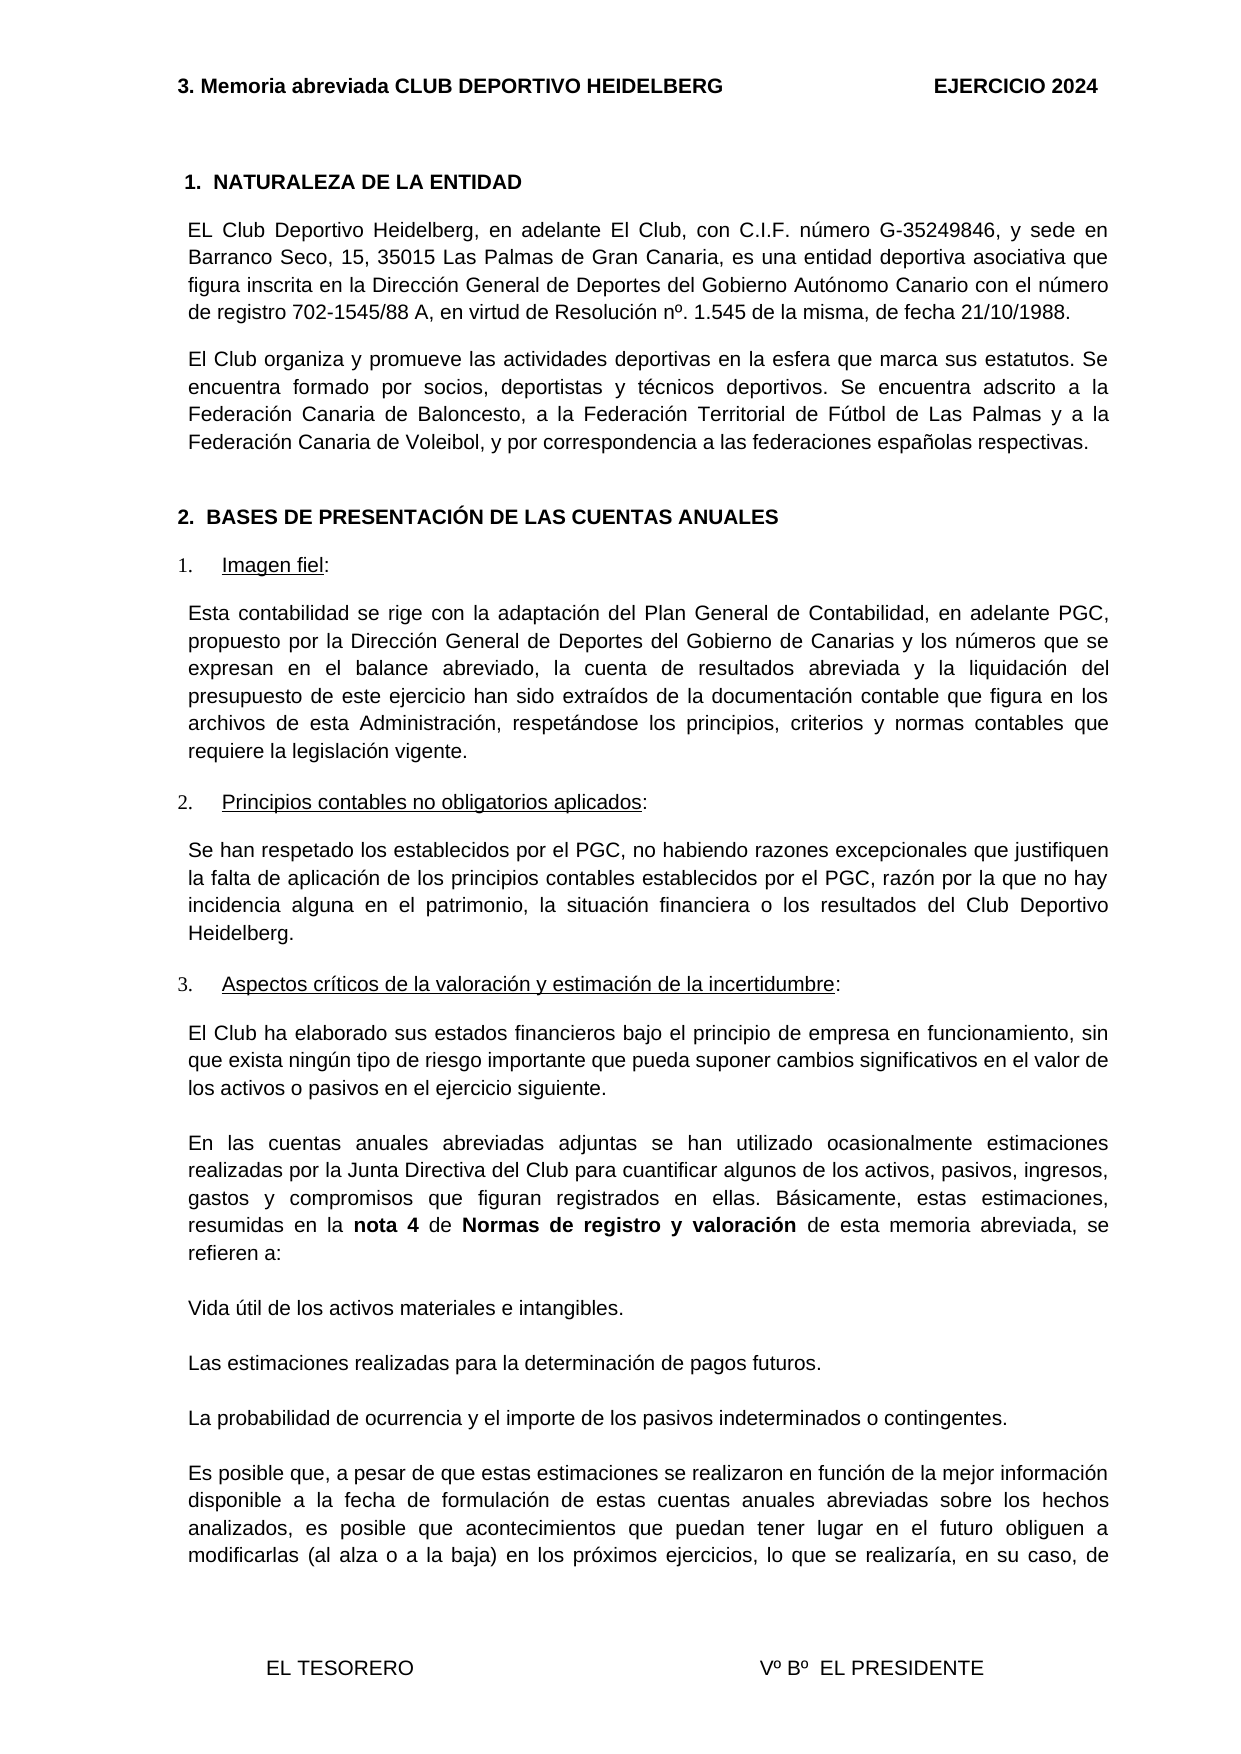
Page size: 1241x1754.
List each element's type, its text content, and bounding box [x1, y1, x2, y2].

subtitle 2. BASES DE PRESENTACIÓN DE LAS CUENTAS ANUALES [177, 505, 482, 529]
table_cell [729, 1246, 738, 1251]
table_cell [194, 1358, 203, 1367]
text El Club ha elaborado sus estados financieros bajo el principio de empresa en funcionamiento, sin que exista ningún tipo de riesgo importante que pueda suponer cambios significativos en el valor de los activos o pasivos en el ejercicio siguiente. [188, 1020, 1110, 1099]
table_cell [952, 1246, 980, 1251]
table_cell [594, 728, 598, 763]
list [598, 553, 701, 577]
text Esta contabilidad se rige con la adaptación del Plan General de Contabilidad, en adelante PGC, propuesto por la Dirección General de Deportes del Gobierno de Canarias y los números que se expresan en el balance abreviado, la cuenta de resultados abreviada y la liquidación del presupuesto de este ejercicio han sido extraídos de la documentación contable que figura en los archivos de esta Administración, respetándose los principios, criterios y normas contables que requiere la legislación vigente. [188, 601, 482, 763]
table_cell [477, 1241, 487, 1251]
table_cell A [454, 1350, 459, 1374]
subtitle 2. BASES DE PRESENTACIÓN DE LAS CUENTAS ANUALES [817, 505, 1137, 529]
table_cell 1 [1008, 1350, 1012, 1374]
table_cell [198, 1246, 208, 1251]
list Principios contables no obligatorios aplicados: [598, 790, 701, 814]
table_cell 1 [594, 553, 598, 577]
table_header Año 2024 [482, 419, 487, 454]
text Las estimaciones realizadas para la determinación de pagos futuros. [315, 1350, 375, 1374]
table_cell [482, 702, 487, 763]
text La probabilidad de ocurrencia y el importe de los pasivos indeterminados o contingentes. [188, 1405, 1110, 1429]
table_cell [594, 394, 598, 438]
list Principios contables no obligatorios aplicados: [817, 790, 1137, 814]
table_cell [594, 368, 598, 383]
table_cell [682, 1181, 687, 1190]
table_cell [608, 1204, 612, 1214]
text Se han respetado los establecidos por el PGC, no habiendo razones excepcionales que justifiquen la falta de aplicación de los principios contables establecidos por el PGC, razón por la que no hay incidencia alguna en el patrimonio, la situación financiera o los resultados del Club Deportivo Heidelberg. [188, 838, 1110, 945]
table_cell 1 [784, 1367, 794, 1372]
text Vida útil de los activos materiales e intangibles. [188, 1295, 1110, 1319]
text EL Club Deportivo Heidelberg, en adelante El Club, con C.I.F. número G-35249846, y sede en Barranco Seco, 15, 35015 Las Palmas de Gran Canaria, es una entidad deportiva asociativa que figura inscrita en la Dirección General de Deportes del Gobierno Autónomo Canario con el número de registro 702-1545/88 A, en virtud de Resolución nº. 1.545 de la misma, de fecha 21/10/1988. [187, 218, 1110, 324]
table_cell [482, 790, 487, 811]
list [817, 553, 1137, 577]
table_cell A [794, 1350, 798, 1372]
text Esta contabilidad se rige con la adaptación del Plan General de Contabilidad, en adelante PGC, propuesto por la Dirección General de Deportes del Gobierno de Canarias y los números que se expresan en el balance abreviado, la cuenta de resultados abreviada y la liquidación del presupuesto de este ejercicio han sido extraídos de la documentación contable que figura en los archivos de esta Administración, respetándose los principios, criterios y normas contables que requiere la legislación vigente. [817, 601, 1110, 763]
table_cell [701, 1246, 729, 1251]
list Principios contables no obligatorios aplicados: [177, 790, 482, 814]
text Las estimaciones realizadas para la determinación de pagos futuros. [203, 1350, 287, 1374]
table_cell [515, 1030, 519, 1046]
subtitle 1. NATURALEZA DE LA ENTIDAD [184, 170, 1137, 194]
table_cell [231, 1246, 240, 1251]
table_cell [250, 1037, 259, 1046]
text El Club organiza y promueve las actividades deportivas en la esfera que marca sus estatutos. Se encuentra formado por socios, deportistas y técnicos deportivos. Se encuentra adscrito a la Federación Canaria de Baloncesto, a la Federación Territorial de Fútbol de Las Palmas y a la Federación Canaria de Voleibol, y por correspondencia a las federaciones españolas respectivas. [188, 347, 1110, 454]
table_header Año 2024 [482, 368, 487, 412]
table_cell [482, 838, 487, 907]
table_cell [482, 553, 487, 577]
table_cell 1 [194, 1358, 203, 1367]
table_cell [1003, 1350, 1008, 1374]
text Las estimaciones realizadas para la determinación de pagos futuros. [594, 1350, 682, 1374]
table_cell [301, 1246, 333, 1251]
text Es posible que, a pesar de que estas estimaciones se realizaron en función de la mejor información disponible a la fecha de formulación de estas cuentas anuales abreviadas sobre los hechos analizados, es posible que acontecimientos que puedan tener lugar en el futuro obliguen a modificarlas (al alza o a la baja) en los próximos ejercicios, lo que se realizaría, en su caso, de [188, 1460, 1110, 1567]
table_cell [333, 1246, 343, 1251]
table_cell [594, 702, 598, 721]
text Las estimaciones realizadas para la determinación de pagos futuros. [496, 1350, 589, 1374]
subtitle 2. BASES DE PRESENTACIÓN DE LAS CUENTAS ANUALES [598, 505, 701, 529]
list Imagen fiel: [177, 553, 482, 577]
table_cell B [347, 1042, 357, 1051]
table_cell [905, 1237, 915, 1241]
text En las cuentas anuales abreviadas adjuntas se han utilizado ocasionalmente estimaciones realizadas por la Junta Directiva del Club para cuantificar algunos de los activos, pasivos, ingresos, gastos y compromisos que figuran registrados en ellas. Básicamente, estas estimaciones, resumidas en la nota 4 de Normas de registro y valoración de esta memoria abreviada, se refieren a: [188, 1130, 1110, 1264]
table_cell [956, 1181, 961, 1232]
table_cell [938, 986, 942, 996]
table_cell A [933, 1350, 938, 1374]
table_cell [389, 1158, 398, 1167]
table_cell [210, 1246, 231, 1251]
table_cell A [594, 505, 598, 522]
table_cell [594, 790, 598, 811]
table_cell [450, 1246, 477, 1251]
list Aspectos críticos de la valoración y estimación de la incertidumbre: [177, 972, 1137, 996]
table_cell [189, 1246, 198, 1251]
table_cell [938, 1020, 942, 1046]
